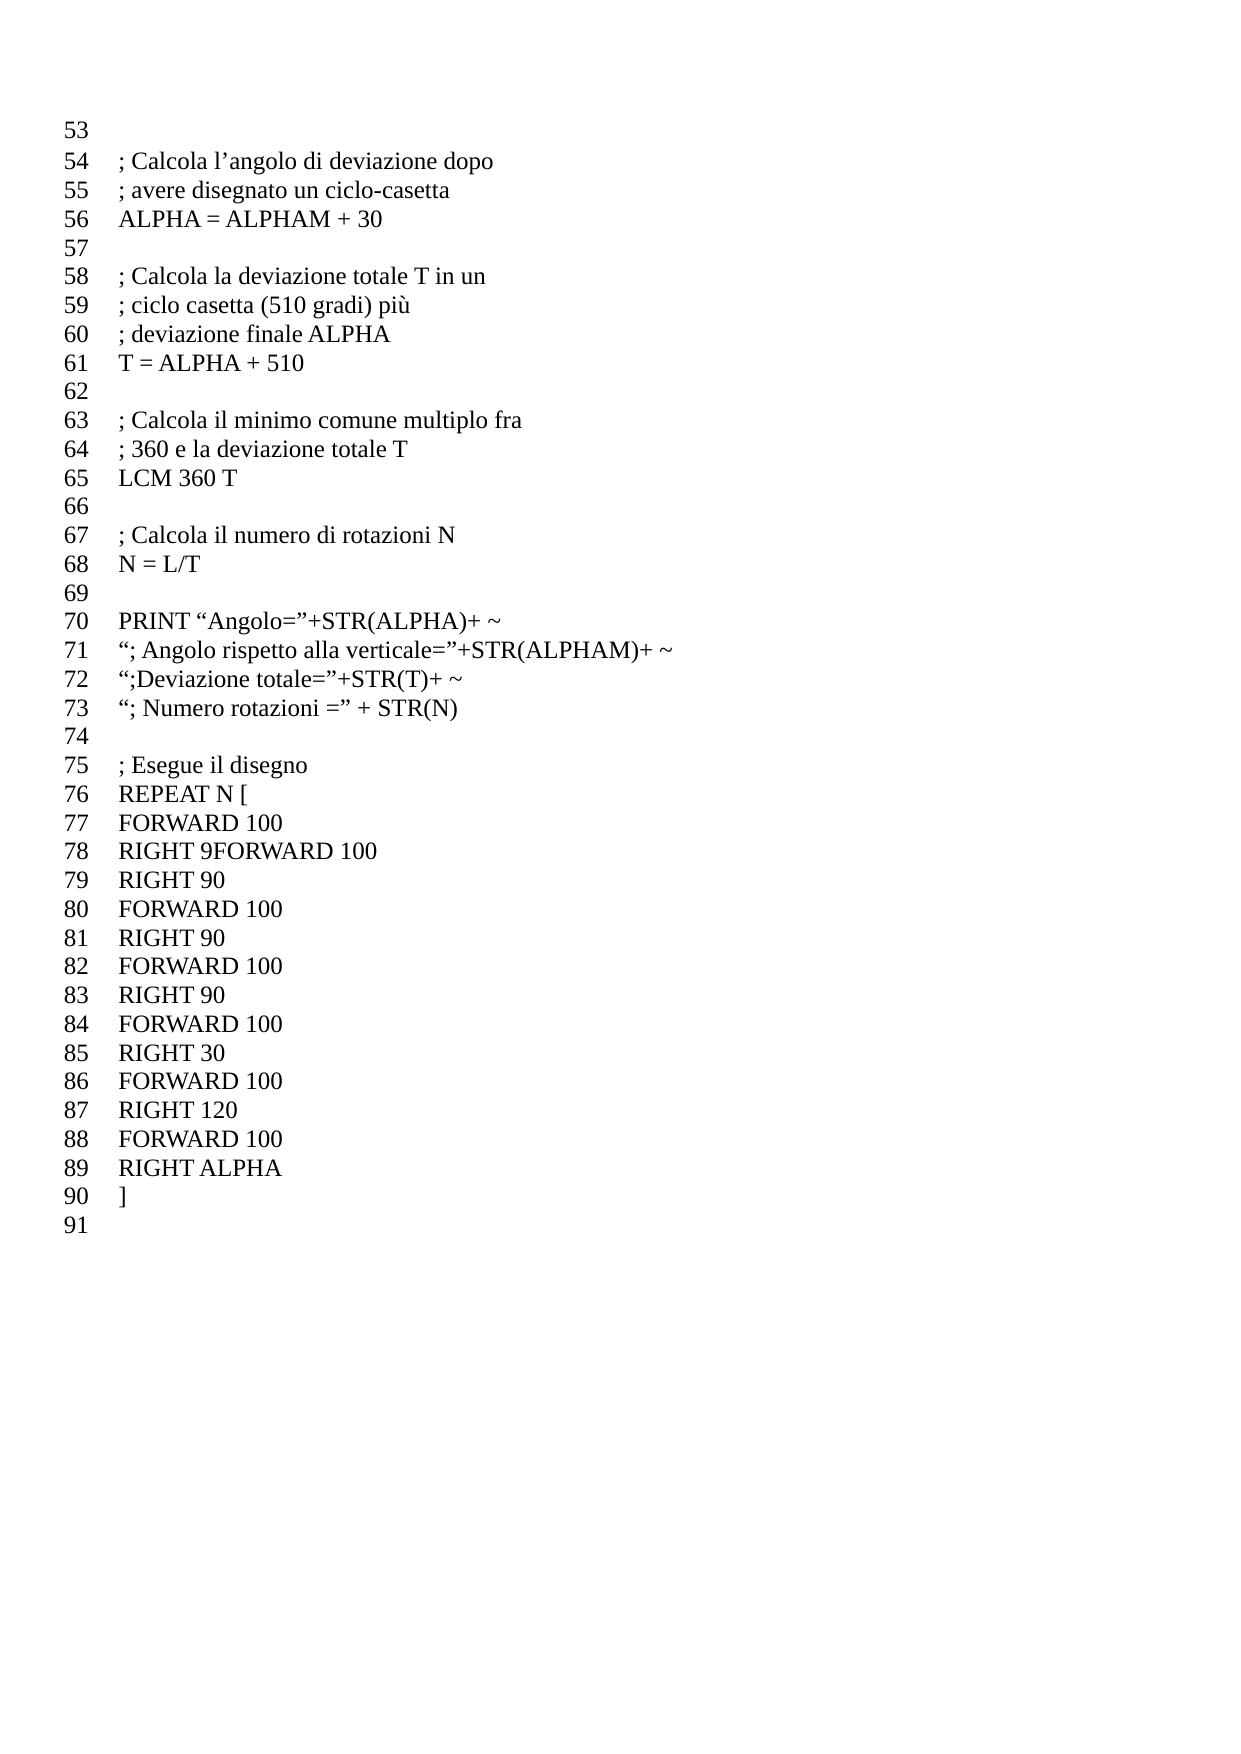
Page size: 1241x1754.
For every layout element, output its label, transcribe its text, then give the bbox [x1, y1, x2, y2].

text FORWARD 100 [118, 1066, 1122, 1095]
text ; ciclo casetta (510 gradi) più [118, 290, 1122, 319]
text ; Esegue il disegno [118, 750, 1122, 779]
text RIGHT 9FORWARD 100 [118, 836, 1122, 865]
text ] [118, 1181, 1122, 1210]
text ALPHA = ALPHAM + 30 [118, 204, 1122, 233]
text “;Deviazione totale=”+STR(T)+ ~ [118, 664, 1122, 693]
text “; Angolo rispetto alla verticale=”+STR(ALPHAM)+ ~ [118, 635, 1122, 664]
text ; Calcola l’angolo di deviazione dopo [118, 146, 1122, 175]
text RIGHT ALPHA [118, 1153, 1122, 1181]
text FORWARD 100 [118, 1009, 1122, 1038]
text ; avere disegnato un ciclo-casetta [118, 175, 1122, 204]
text ; deviazione finale ALPHA [118, 319, 1122, 348]
text PRINT “Angolo=”+STR(ALPHA)+ ~ [118, 606, 1122, 635]
text RIGHT 90 [118, 865, 1122, 894]
text ; 360 e la deviazione totale T [118, 434, 1122, 463]
text FORWARD 100 [118, 951, 1122, 980]
text FORWARD 100 [118, 808, 1122, 836]
text RIGHT 120 [118, 1095, 1122, 1124]
text FORWARD 100 [118, 894, 1122, 923]
text LCM 360 T [118, 463, 1122, 491]
text ; Calcola la deviazione totale T in un [118, 261, 1122, 290]
text FORWARD 100 [118, 1124, 1122, 1153]
text “; Numero rotazioni =” + STR(N) [118, 693, 1122, 721]
text N = L/T [118, 549, 1122, 578]
text RIGHT 90 [118, 923, 1122, 951]
text RIGHT 90 [118, 980, 1122, 1009]
text RIGHT 30 [118, 1038, 1122, 1066]
text T = ALPHA + 510 [118, 348, 1122, 376]
text REPEAT N [ [118, 779, 1122, 808]
text ; Calcola il numero di rotazioni N [118, 520, 1122, 549]
text ; Calcola il minimo comune multiplo fra [118, 405, 1122, 434]
